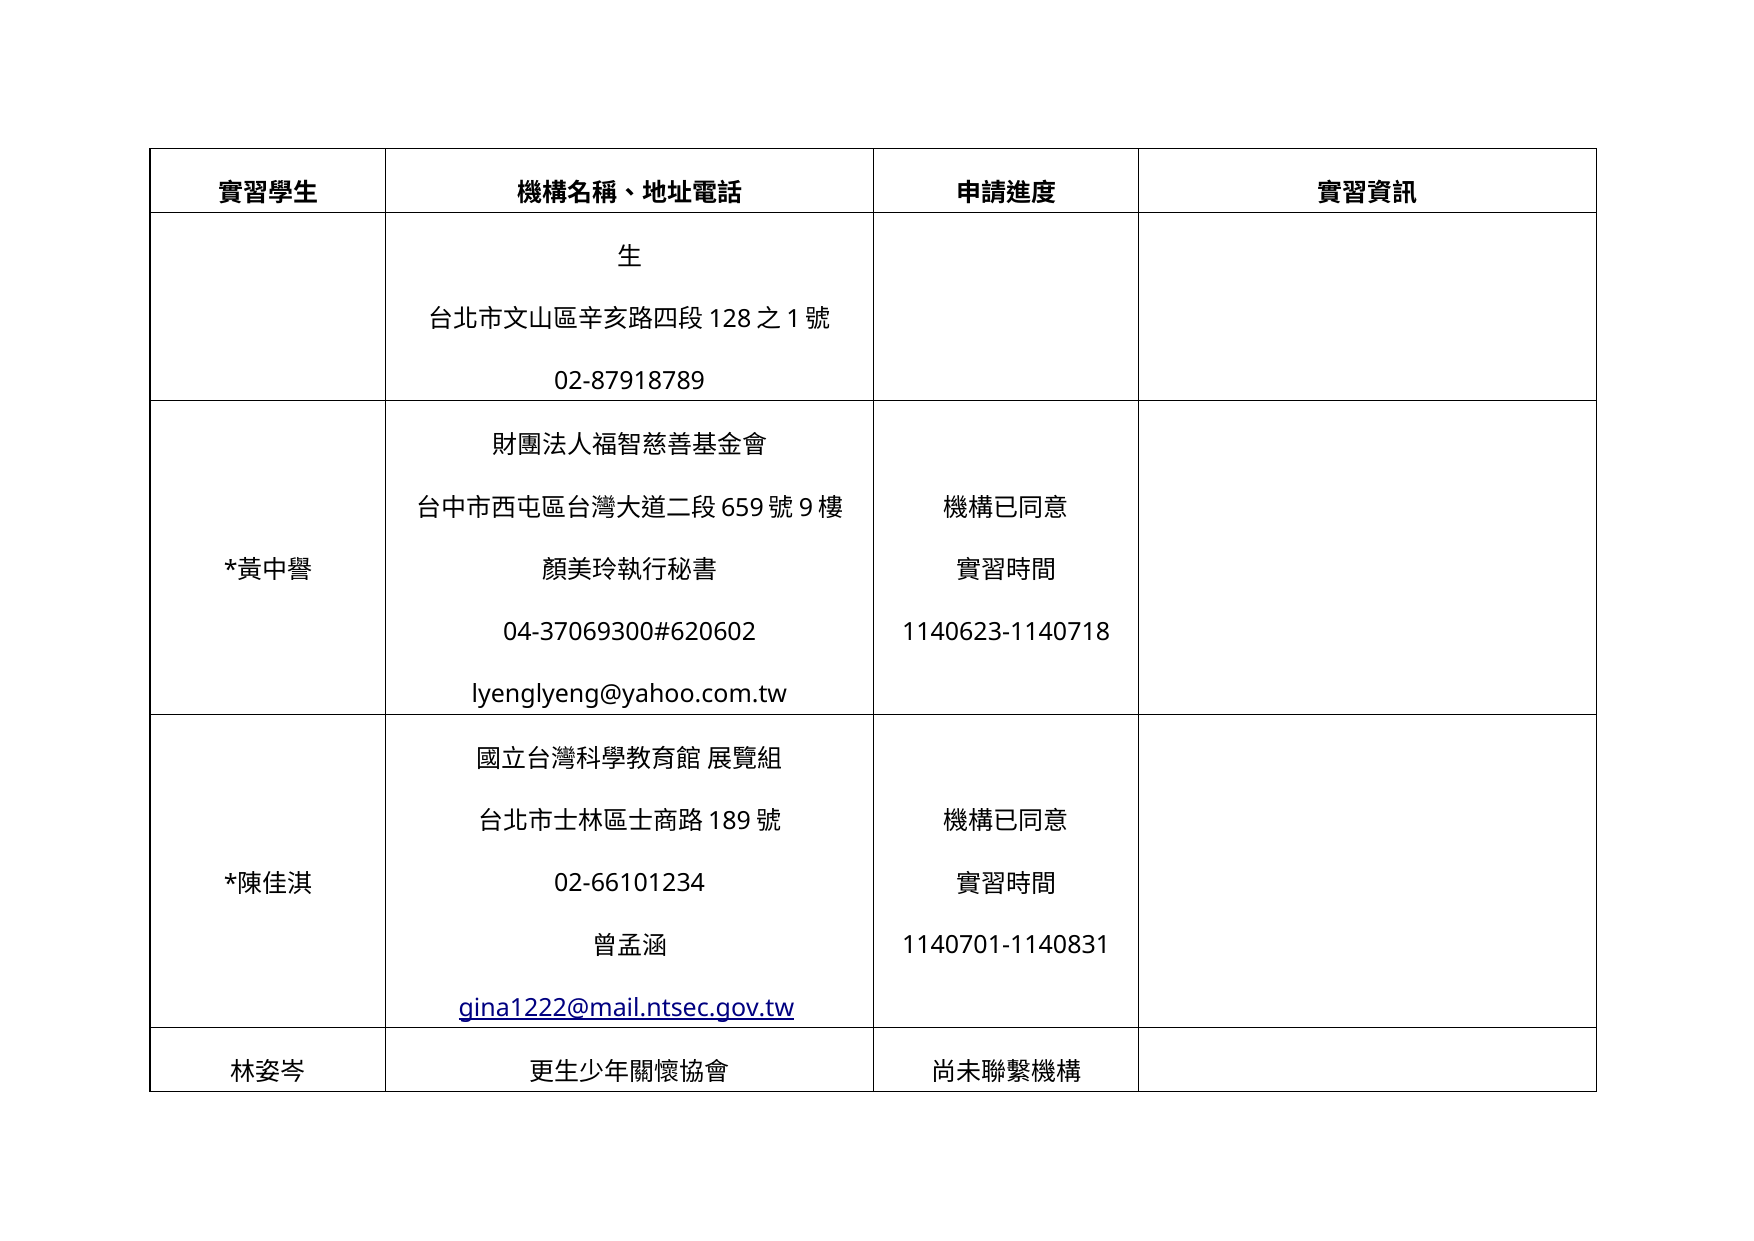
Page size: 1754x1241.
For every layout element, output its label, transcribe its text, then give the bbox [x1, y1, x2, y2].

table_cell 財團法人福智慈善基金會 台中市西屯區台灣大道二段659號9樓 顏美玲執行秘書 04-37069300#620602 lyenglyeng@yahoo.com.tw [386, 401, 873, 714]
table_cell [874, 213, 1138, 400]
table_cell [1139, 1028, 1596, 1091]
table_cell 尚未聯繫機構 [874, 1028, 1138, 1091]
table_header 實習資訊 [1139, 149, 1596, 212]
table_cell 生 台北市文山區辛亥路四段128之1號 02-87918789 [386, 213, 873, 400]
table_cell 國立台灣科學教育館 展覽組 台北市士林區士商路189號 02-66101234 曾孟涵 gina1222@mail.ntsec.gov.tw [386, 715, 873, 1027]
table_header 申請進度 [874, 149, 1138, 212]
table_cell 機構已同意 實習時間 1140701-1140831 [874, 715, 1138, 1027]
table_header 機構名稱、地址電話 [386, 149, 873, 212]
table_cell [151, 213, 385, 400]
table_cell [1139, 715, 1596, 1027]
table_cell 機構已同意 實習時間 1140623-1140718 [874, 401, 1138, 714]
table_cell [1139, 401, 1596, 714]
table_cell *黃中譽 [151, 401, 385, 714]
table_header 實習學生 [151, 149, 385, 212]
table_cell 更生少年關懷協會 [386, 1028, 873, 1091]
table_cell 林姿岑 [151, 1028, 385, 1091]
table_cell [1139, 213, 1596, 400]
table_cell *陳佳淇 [151, 715, 385, 1027]
